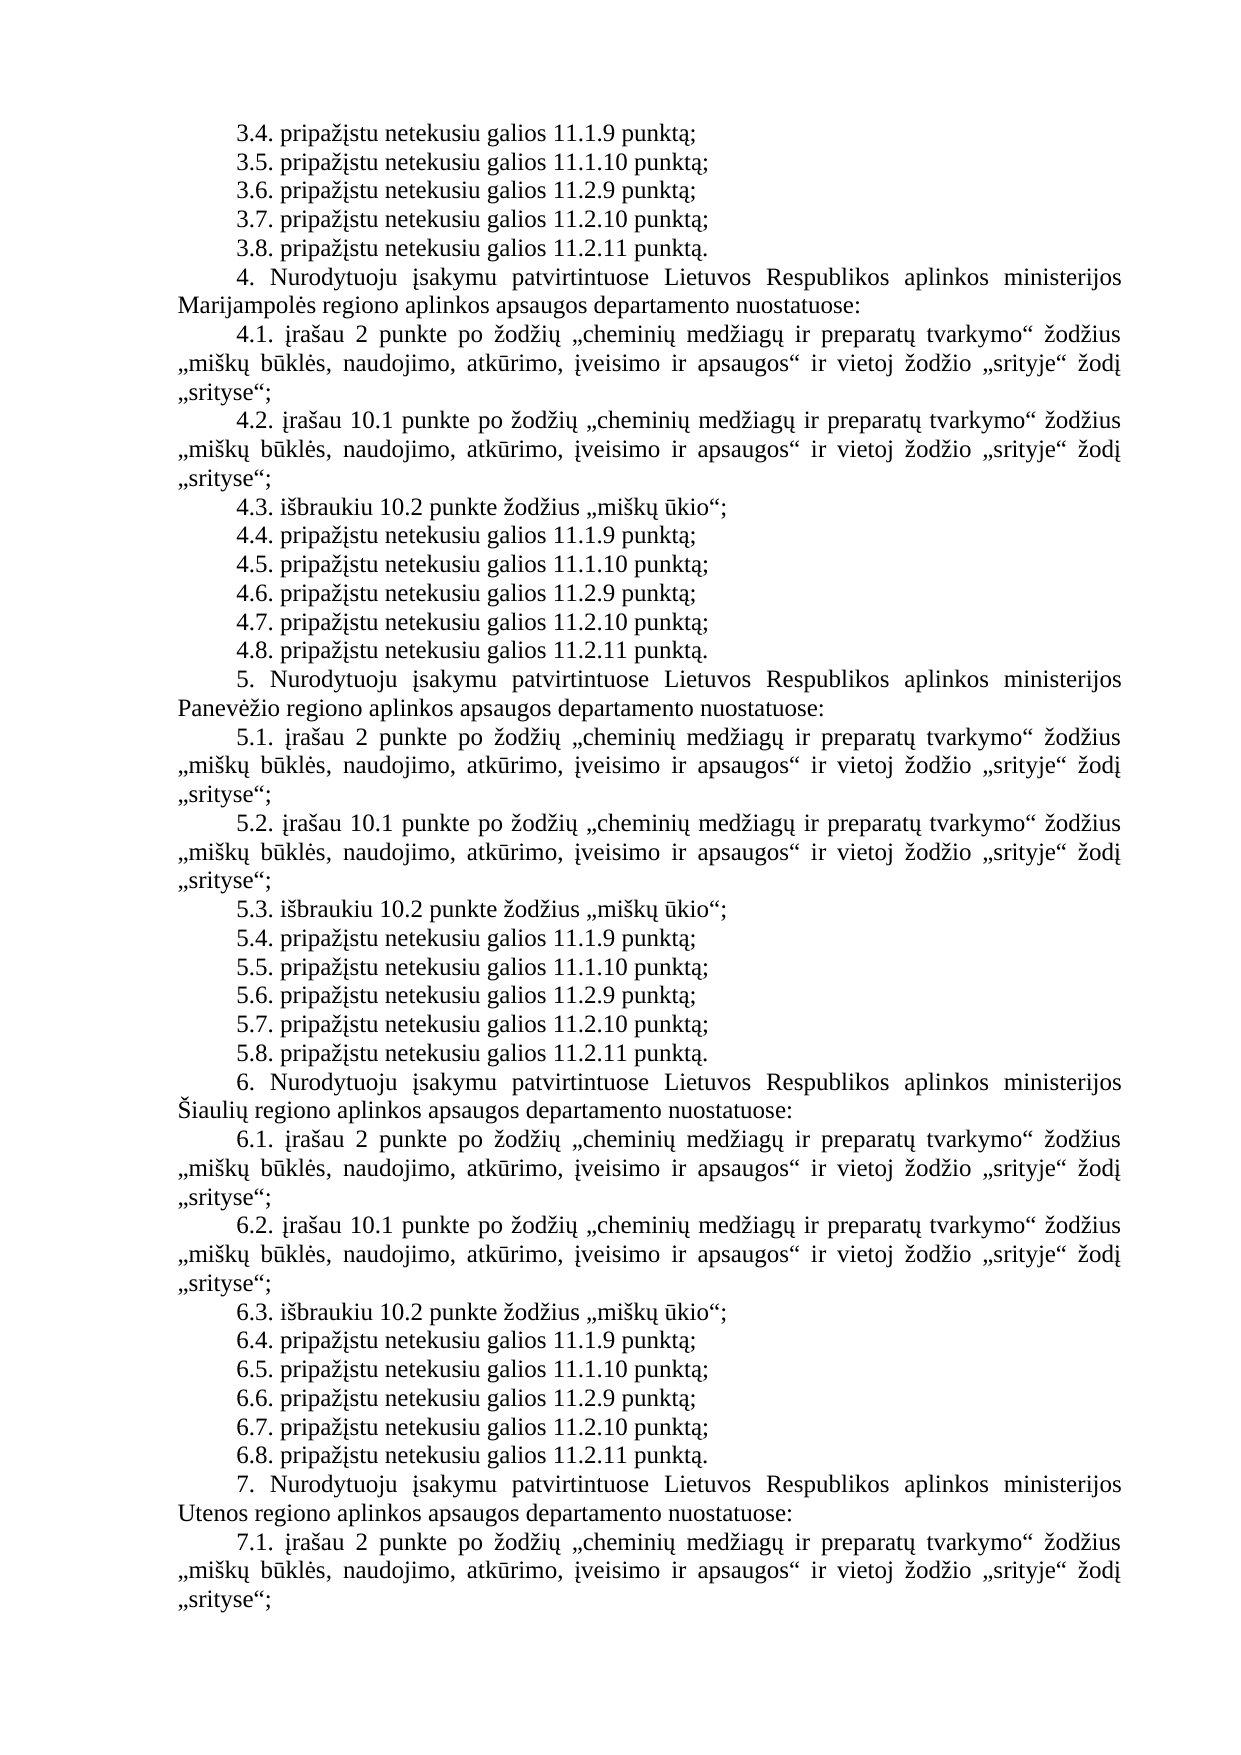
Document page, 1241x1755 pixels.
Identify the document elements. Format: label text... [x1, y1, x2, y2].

text 5. Nurodytuoju įsakymu patvirtintuose Lietuvos Respublikos aplinkos ministerijos Panevėžio regiono aplinkos apsaugos departamento nuostatuose: [177, 664, 1122, 722]
text 4.7. pripažįstu netekusiu galios 11.2.10 punktą; [177, 607, 1122, 636]
text 7. Nurodytuoju įsakymu patvirtintuose Lietuvos Respublikos aplinkos ministerijos Utenos regiono aplinkos apsaugos departamento nuostatuose: [177, 1469, 1122, 1527]
text 3.6. pripažįstu netekusiu galios 11.2.9 punktą; [177, 176, 1122, 204]
text 3.7. pripažįstu netekusiu galios 11.2.10 punktą; [177, 204, 1122, 233]
text 6.3. išbraukiu 10.2 punkte žodžius „miškų ūkio“; [177, 1297, 1122, 1326]
text 4. Nurodytuoju įsakymu patvirtintuose Lietuvos Respublikos aplinkos ministerijos Marijampolės regiono aplinkos apsaugos departamento nuostatuose: [177, 262, 1122, 319]
text 6.8. pripažįstu netekusiu galios 11.2.11 punktą. [177, 1441, 1122, 1469]
text 5.3. išbraukiu 10.2 punkte žodžius „miškų ūkio“; [177, 894, 1122, 923]
text 4.4. pripažįstu netekusiu galios 11.1.9 punktą; [177, 521, 1122, 549]
text 7.1. įrašau 2 punkte po žodžių „cheminių medžiagų ir preparatų tvarkymo“ žodžius „miškų būklės, naudojimo, atkūrimo, įveisimo ir apsaugos“ ir vietoj žodžio „srityje“ žodį „srityse“; [177, 1527, 1122, 1613]
text 6.4. pripažįstu netekusiu galios 11.1.9 punktą; [177, 1326, 1122, 1354]
text 4.6. pripažįstu netekusiu galios 11.2.9 punktą; [177, 578, 1122, 607]
text 4.8. pripažįstu netekusiu galios 11.2.11 punktą. [177, 636, 1122, 664]
text 6.5. pripažįstu netekusiu galios 11.1.10 punktą; [177, 1354, 1122, 1383]
text 3.4. pripažįstu netekusiu galios 11.1.9 punktą; [177, 118, 1122, 147]
text 5.2. įrašau 10.1 punkte po žodžių „cheminių medžiagų ir preparatų tvarkymo“ žodžius „miškų būklės, naudojimo, atkūrimo, įveisimo ir apsaugos“ ir vietoj žodžio „srityje“ žodį „srityse“; [177, 808, 1122, 894]
text 6. Nurodytuoju įsakymu patvirtintuose Lietuvos Respublikos aplinkos ministerijos Šiaulių regiono aplinkos apsaugos departamento nuostatuose: [177, 1067, 1122, 1124]
text 3.5. pripažįstu netekusiu galios 11.1.10 punktą; [177, 147, 1122, 176]
text 6.6. pripažįstu netekusiu galios 11.2.9 punktą; [177, 1383, 1122, 1412]
text 5.1. įrašau 2 punkte po žodžių „cheminių medžiagų ir preparatų tvarkymo“ žodžius „miškų būklės, naudojimo, atkūrimo, įveisimo ir apsaugos“ ir vietoj žodžio „srityje“ žodį „srityse“; [177, 722, 1122, 808]
text 5.6. pripažįstu netekusiu galios 11.2.9 punktą; [177, 981, 1122, 1009]
text 6.7. pripažįstu netekusiu galios 11.2.10 punktą; [177, 1412, 1122, 1441]
text 4.3. išbraukiu 10.2 punkte žodžius „miškų ūkio“; [177, 492, 1122, 521]
text 5.7. pripažįstu netekusiu galios 11.2.10 punktą; [177, 1009, 1122, 1038]
text 4.1. įrašau 2 punkte po žodžių „cheminių medžiagų ir preparatų tvarkymo“ žodžius „miškų būklės, naudojimo, atkūrimo, įveisimo ir apsaugos“ ir vietoj žodžio „srityje“ žodį „srityse“; [177, 319, 1122, 406]
text 5.8. pripažįstu netekusiu galios 11.2.11 punktą. [177, 1038, 1122, 1067]
text 4.2. įrašau 10.1 punkte po žodžių „cheminių medžiagų ir preparatų tvarkymo“ žodžius „miškų būklės, naudojimo, atkūrimo, įveisimo ir apsaugos“ ir vietoj žodžio „srityje“ žodį „srityse“; [177, 406, 1122, 492]
text 3.8. pripažįstu netekusiu galios 11.2.11 punktą. [177, 233, 1122, 262]
text 6.2. įrašau 10.1 punkte po žodžių „cheminių medžiagų ir preparatų tvarkymo“ žodžius „miškų būklės, naudojimo, atkūrimo, įveisimo ir apsaugos“ ir vietoj žodžio „srityje“ žodį „srityse“; [177, 1211, 1122, 1297]
text 5.5. pripažįstu netekusiu galios 11.1.10 punktą; [177, 952, 1122, 981]
text 5.4. pripažįstu netekusiu galios 11.1.9 punktą; [177, 923, 1122, 952]
text 6.1. įrašau 2 punkte po žodžių „cheminių medžiagų ir preparatų tvarkymo“ žodžius „miškų būklės, naudojimo, atkūrimo, įveisimo ir apsaugos“ ir vietoj žodžio „srityje“ žodį „srityse“; [177, 1124, 1122, 1211]
text 4.5. pripažįstu netekusiu galios 11.1.10 punktą; [177, 549, 1122, 578]
